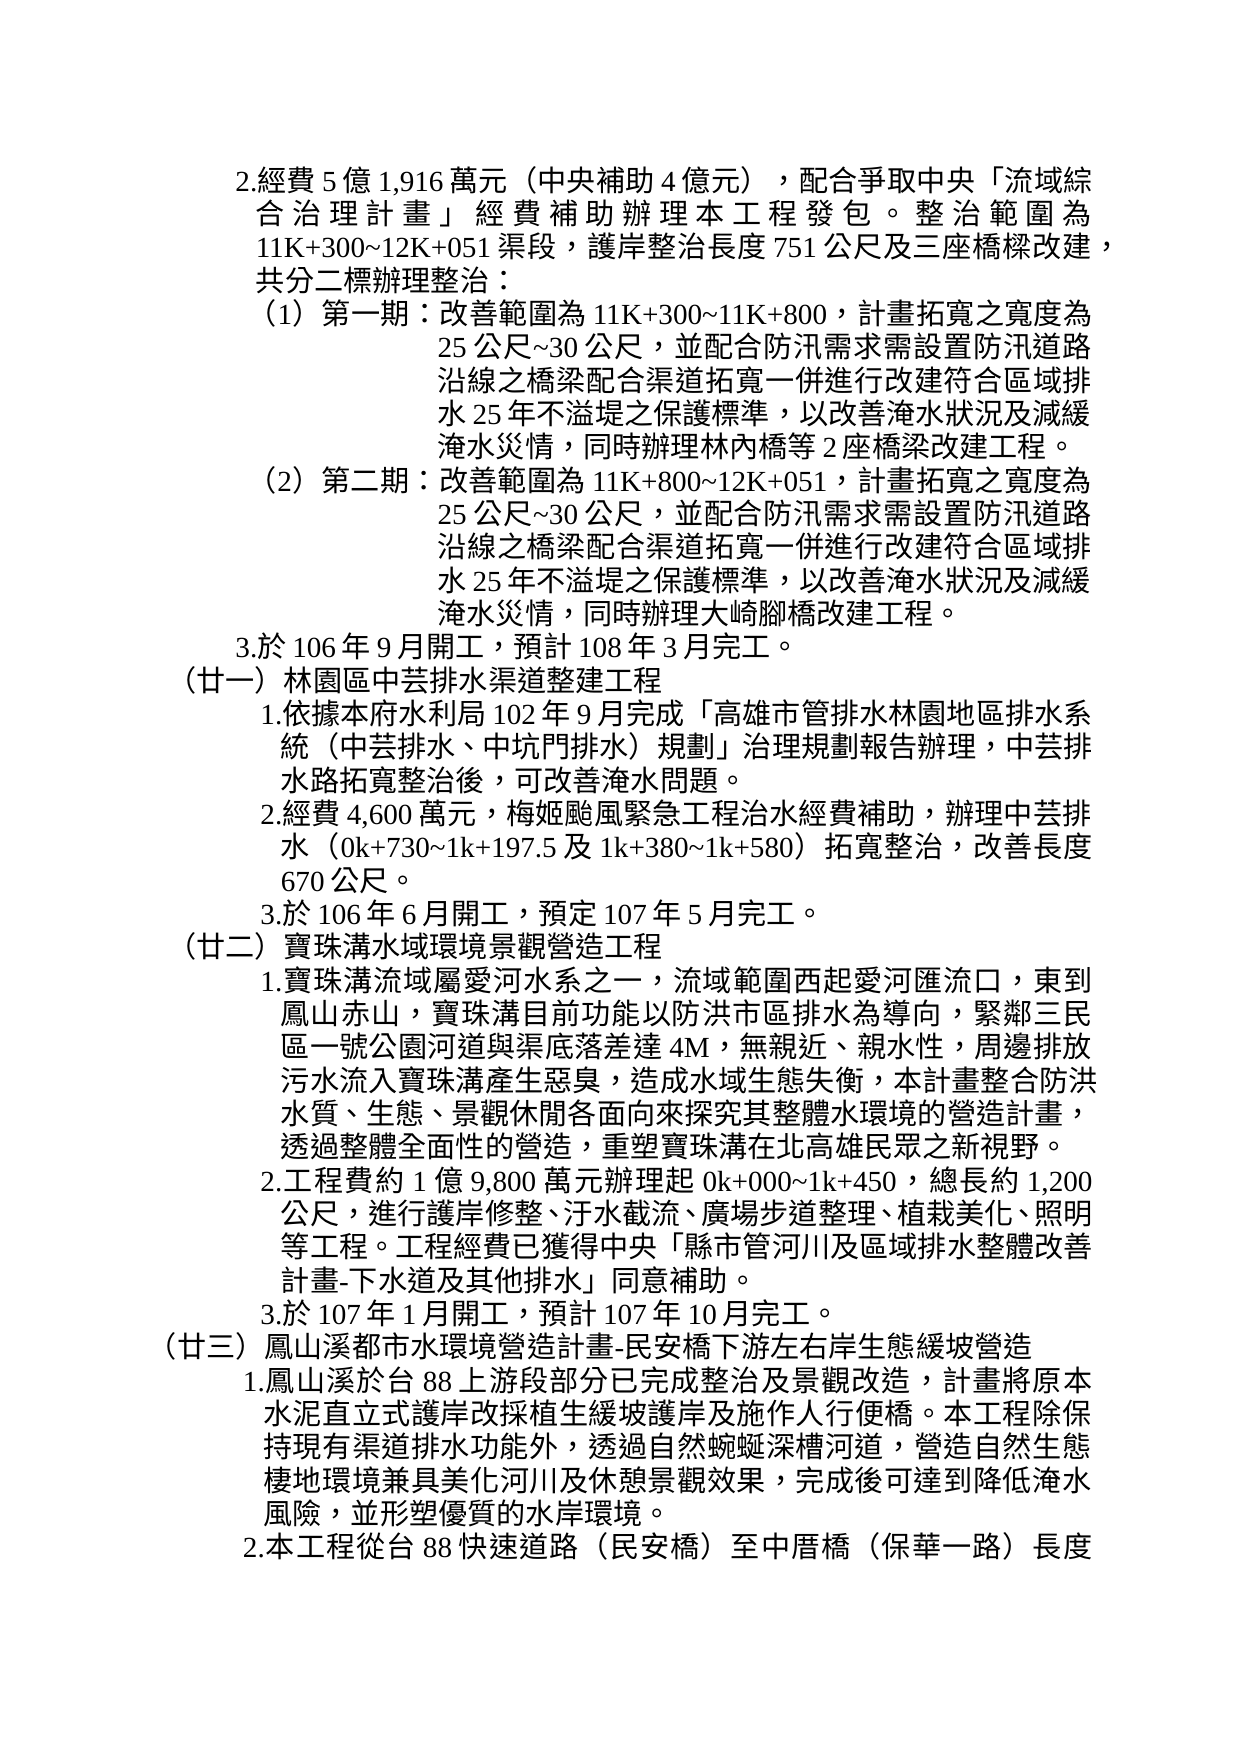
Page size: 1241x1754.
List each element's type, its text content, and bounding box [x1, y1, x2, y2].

text 1.依據本府水利局102年9月完成「高雄市管排水林園地區排水系統（中芸排水、中坑門排水）規劃」治理規劃報告辦理，中芸排水路拓寬整治後，可改善淹水問題。 [260, 698, 1092, 798]
text 2.工程費約1億9,800萬元辦理起0k+000~1k+450，總長約1,200公尺，進行護岸修整、汙水截流、廣場步道整理、植栽美化、照明等工程。工程經費已獲得中央「縣市管河川及區域排水整體改善計畫-下水道及其他排水」同意補助。 [260, 1164, 1092, 1298]
text 1.鳳山溪於台88上游段部分已完成整治及景觀改造，計畫將原本水泥直立式護岸改採植生緩坡護岸及施作人行便橋。本工程除保持現有渠道排水功能外，透過自然蜿蜒深槽河道，營造自然生態棲地環境兼具美化河川及休憩景觀效果，完成後可達到降低淹水風險，並形塑優質的水岸環境。 [243, 1364, 1092, 1531]
text （2）第二期：改善範圍為11K+800~12K+051，計畫拓寬之寬度為25公尺~30公尺，並配合防汛需求需設置防汛道路，沿線之橋梁配合渠道拓寬一併進行改建符合區域排水25年不溢堤之保護標準，以改善淹水狀況及減緩淹水災情，同時辦理大崎腳橋改建工程。 [248, 464, 1092, 631]
text 3.於106年6月開工，預定107年5月完工。 [260, 898, 1092, 931]
text 1.寶珠溝流域屬愛河水系之一，流域範圍西起愛河匯流口，東到鳳山赤山，寶珠溝目前功能以防洪市區排水為導向，緊鄰三民區一號公園河道與渠底落差達4M，無親近、親水性，周邊排放污水流入寶珠溝產生惡臭，造成水域生態失衡，本計畫整合防洪、水質、生態、景觀休閒各面向來探究其整體水環境的營造計畫，透過整體全面性的營造，重塑寶珠溝在北高雄民眾之新視野。 [260, 964, 1092, 1164]
text 2.本工程從台88快速道路（民安橋）至中厝橋（保華一路）長度 [243, 1531, 1092, 1564]
text 2.經費4,600萬元，梅姬颱風緊急工程治水經費補助，辦理中芸排水（0k+730~1k+197.5及1k+380~1k+580）拓寬整治，改善長度670公尺。 [260, 798, 1092, 898]
text 3.於107年1月開工，預計107年10月完工。 [260, 1298, 1092, 1331]
text 3.於106年9月開工，預計108年3月完工。 [235, 631, 1092, 664]
text （廿二）寶珠溝水域環境景觀營造工程 [167, 931, 1092, 964]
text （1）第一期：改善範圍為11K+300~11K+800，計畫拓寬之寬度為25公尺~30公尺，並配合防汛需求需設置防汛道路，沿線之橋梁配合渠道拓寬一併進行改建符合區域排水25年不溢堤之保護標準，以改善淹水狀況及減緩淹水災情，同時辦理林內橋等2座橋梁改建工程。 [248, 298, 1092, 464]
text （廿三）鳳山溪都市水環境營造計畫-民安橋下游左右岸生態緩坡營造 [148, 1331, 1092, 1364]
text （廿一）林園區中芸排水渠道整建工程 [148, 664, 1092, 698]
text 2.經費5億1,916萬元（中央補助4億元），配合爭取中央「流域綜合治理計畫」經費補助辦理本工程發包。整治範圍為11K+300~12K+051渠段，護岸整治長度751公尺及三座橋樑改建，共分二標辦理整治： [235, 164, 1092, 298]
